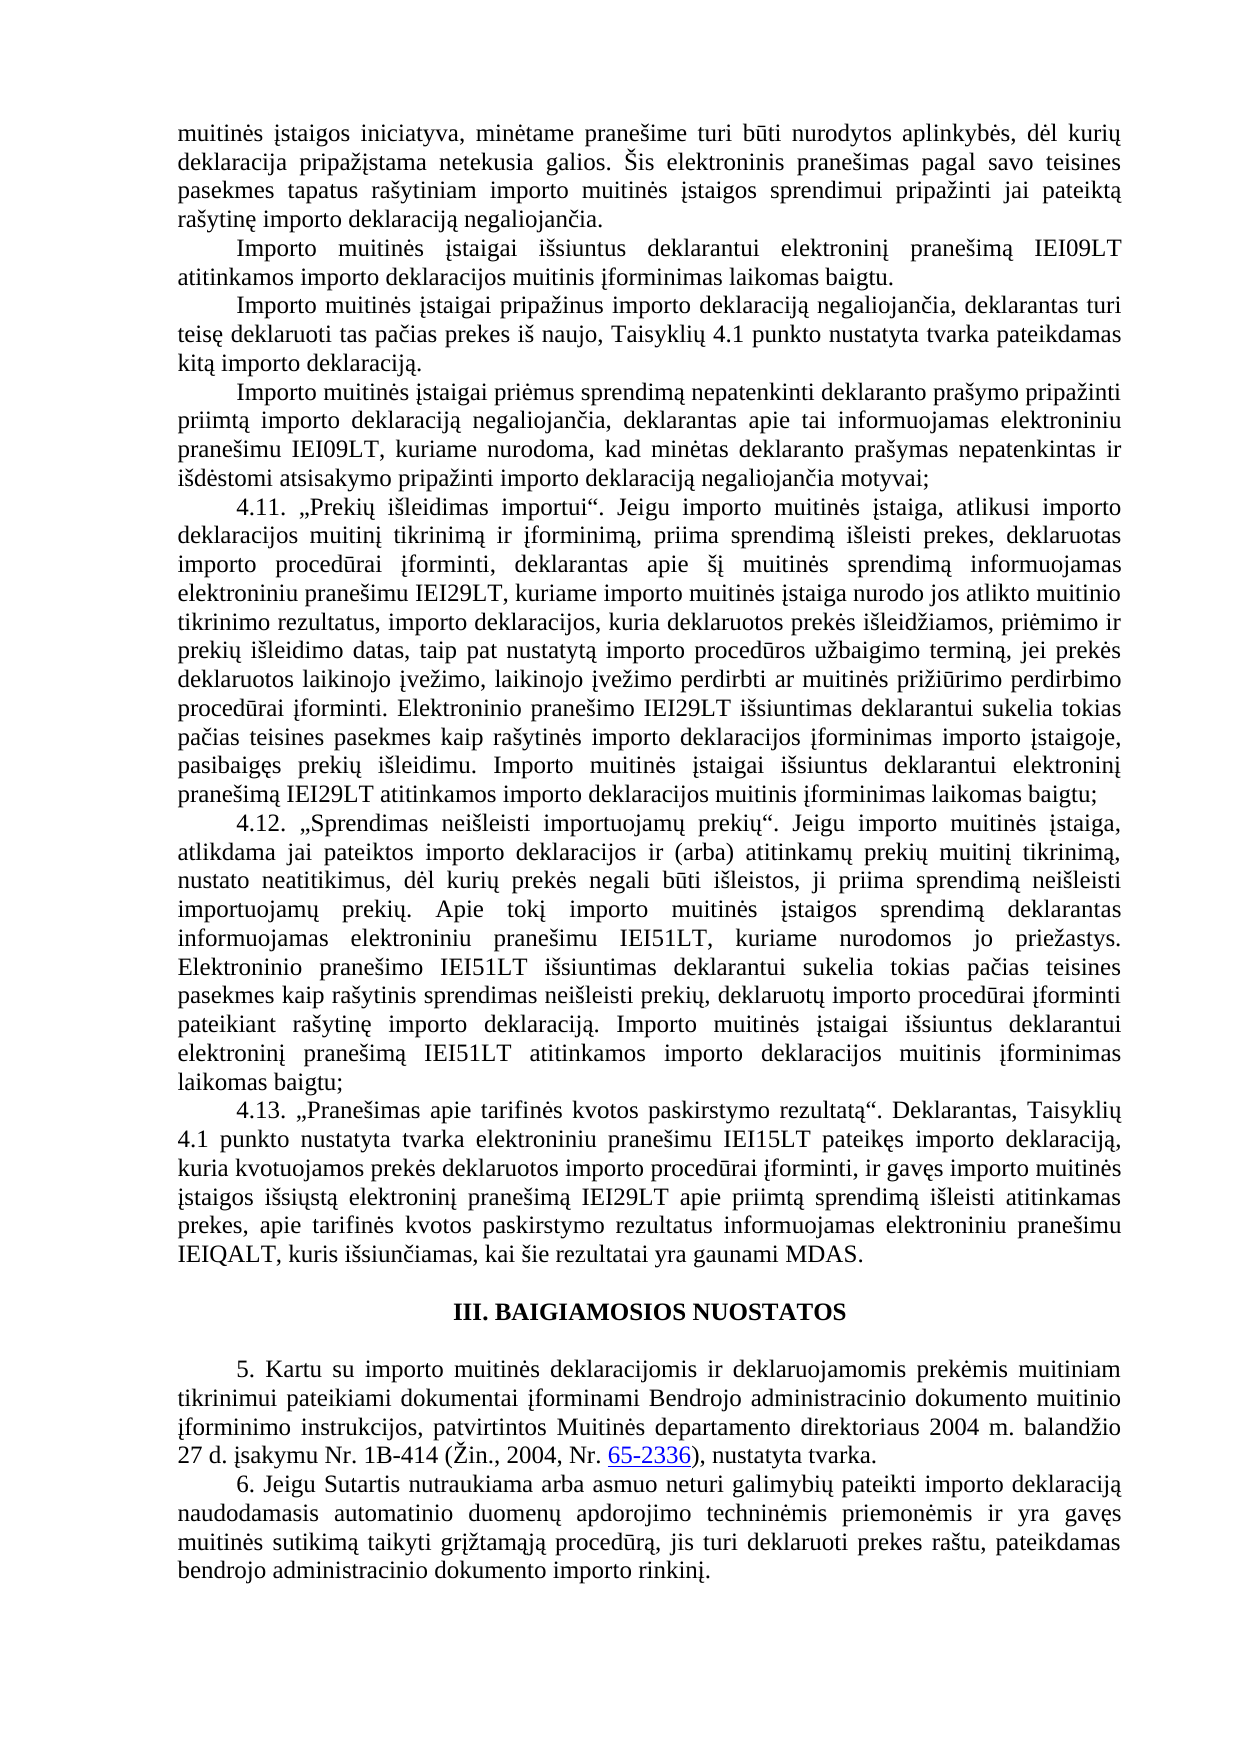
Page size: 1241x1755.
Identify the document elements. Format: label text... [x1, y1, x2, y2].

text 6. Jeigu Sutartis nutraukiama arba asmuo neturi galimybių pateikti importo deklaraciją naudodamasis automatinio duomenų apdorojimo techninėmis priemonėmis ir yra gavęs muitinės sutikimą taikyti grįžtamąją procedūrą, jis turi deklaruoti prekes raštu, pateikdamas bendrojo administracinio dokumento importo rinkinį. [177, 1469, 1122, 1584]
text 4.13. „Pranešimas apie tarifinės kvotos paskirstymo rezultatą“. Deklarantas, Taisyklių 4.1 punkto nustatyta tvarka elektroniniu pranešimu IEI15LT pateikęs importo deklaraciją, kuria kvotuojamos prekės deklaruotos importo procedūrai įforminti, ir gavęs importo muitinės įstaigos išsiųstą elektroninį pranešimą IEI29LT apie priimtą sprendimą išleisti atitinkamas prekes, apie tarifinės kvotos paskirstymo rezultatus informuojamas elektroniniu pranešimu IEIQALT, kuris išsiunčiamas, kai šie rezultatai yra gaunami MDAS. [177, 1096, 1122, 1268]
text 4.11. „Prekių išleidimas importui“. Jeigu importo muitinės įstaiga, atlikusi importo deklaracijos muitinį tikrinimą ir įforminimą, priima sprendimą išleisti prekes, deklaruotas importo procedūrai įforminti, deklarantas apie šį muitinės sprendimą informuojamas elektroniniu pranešimu IEI29LT, kuriame importo muitinės įstaiga nurodo jos atlikto muitinio tikrinimo rezultatus, importo deklaracijos, kuria deklaruotos prekės išleidžiamos, priėmimo ir prekių išleidimo datas, taip pat nustatytą importo procedūros užbaigimo terminą, jei prekės deklaruotos laikinojo įvežimo, laikinojo įvežimo perdirbti ar muitinės prižiūrimo perdirbimo procedūrai įforminti. Elektroninio pranešimo IEI29LT išsiuntimas deklarantui sukelia tokias pačias teisines pasekmes kaip rašytinės importo deklaracijos įforminimas importo įstaigoje, pasibaigęs prekių išleidimu. Importo muitinės įstaigai išsiuntus deklarantui elektroninį pranešimą IEI29LT atitinkamos importo deklaracijos muitinis įforminimas laikomas baigtu; [177, 492, 1122, 808]
text muitinės įstaigos iniciatyva, minėtame pranešime turi būti nurodytos aplinkybės, dėl kurių deklaracija pripažįstama netekusia galios. Šis elektroninis pranešimas pagal savo teisines pasekmes tapatus rašytiniam importo muitinės įstaigos sprendimui pripažinti jai pateiktą rašytinę importo deklaraciją negaliojančia. [177, 118, 1122, 233]
text 4.12. „Sprendimas neišleisti importuojamų prekių“. Jeigu importo muitinės įstaiga, atlikdama jai pateiktos importo deklaracijos ir (arba) atitinkamų prekių muitinį tikrinimą, nustato neatitikimus, dėl kurių prekės negali būti išleistos, ji priima sprendimą neišleisti importuojamų prekių. Apie tokį importo muitinės įstaigos sprendimą deklarantas informuojamas elektroniniu pranešimu IEI51LT, kuriame nurodomos jo priežastys. Elektroninio pranešimo IEI51LT išsiuntimas deklarantui sukelia tokias pačias teisines pasekmes kaip rašytinis sprendimas neišleisti prekių, deklaruotų importo procedūrai įforminti pateikiant rašytinę importo deklaraciją. Importo muitinės įstaigai išsiuntus deklarantui elektroninį pranešimą IEI51LT atitinkamos importo deklaracijos muitinis įforminimas laikomas baigtu; [177, 808, 1122, 1096]
text Importo muitinės įstaigai išsiuntus deklarantui elektroninį pranešimą IEI09LT atitinkamos importo deklaracijos muitinis įforminimas laikomas baigtu. [177, 233, 1122, 291]
text Importo muitinės įstaigai pripažinus importo deklaraciją negaliojančia, deklarantas turi teisę deklaruoti tas pačias prekes iš naujo, Taisyklių 4.1 punkto nustatyta tvarka pateikdamas kitą importo deklaraciją. [177, 291, 1122, 377]
text 5. Kartu su importo muitinės deklaracijomis ir deklaruojamomis prekėmis muitiniam tikrinimui pateikiami dokumentai įforminami Bendrojo administracinio dokumento muitinio įforminimo instrukcijos, patvirtintos Muitinės departamento direktoriaus 2004 m. balandžio 27 d. įsakymu Nr. 1B-414 (Žin., 2004, Nr. 65-2336), nustatyta tvarka. [177, 1354, 1122, 1469]
text Importo muitinės įstaigai priėmus sprendimą nepatenkinti deklaranto prašymo pripažinti priimtą importo deklaraciją negaliojančia, deklarantas apie tai informuojamas elektroniniu pranešimu IEI09LT, kuriame nurodoma, kad minėtas deklaranto prašymas nepatenkintas ir išdėstomi atsisakymo pripažinti importo deklaraciją negaliojančia motyvai; [177, 377, 1122, 492]
text III. BAIGIAMOSIOS NUOSTATOS [177, 1297, 1122, 1326]
